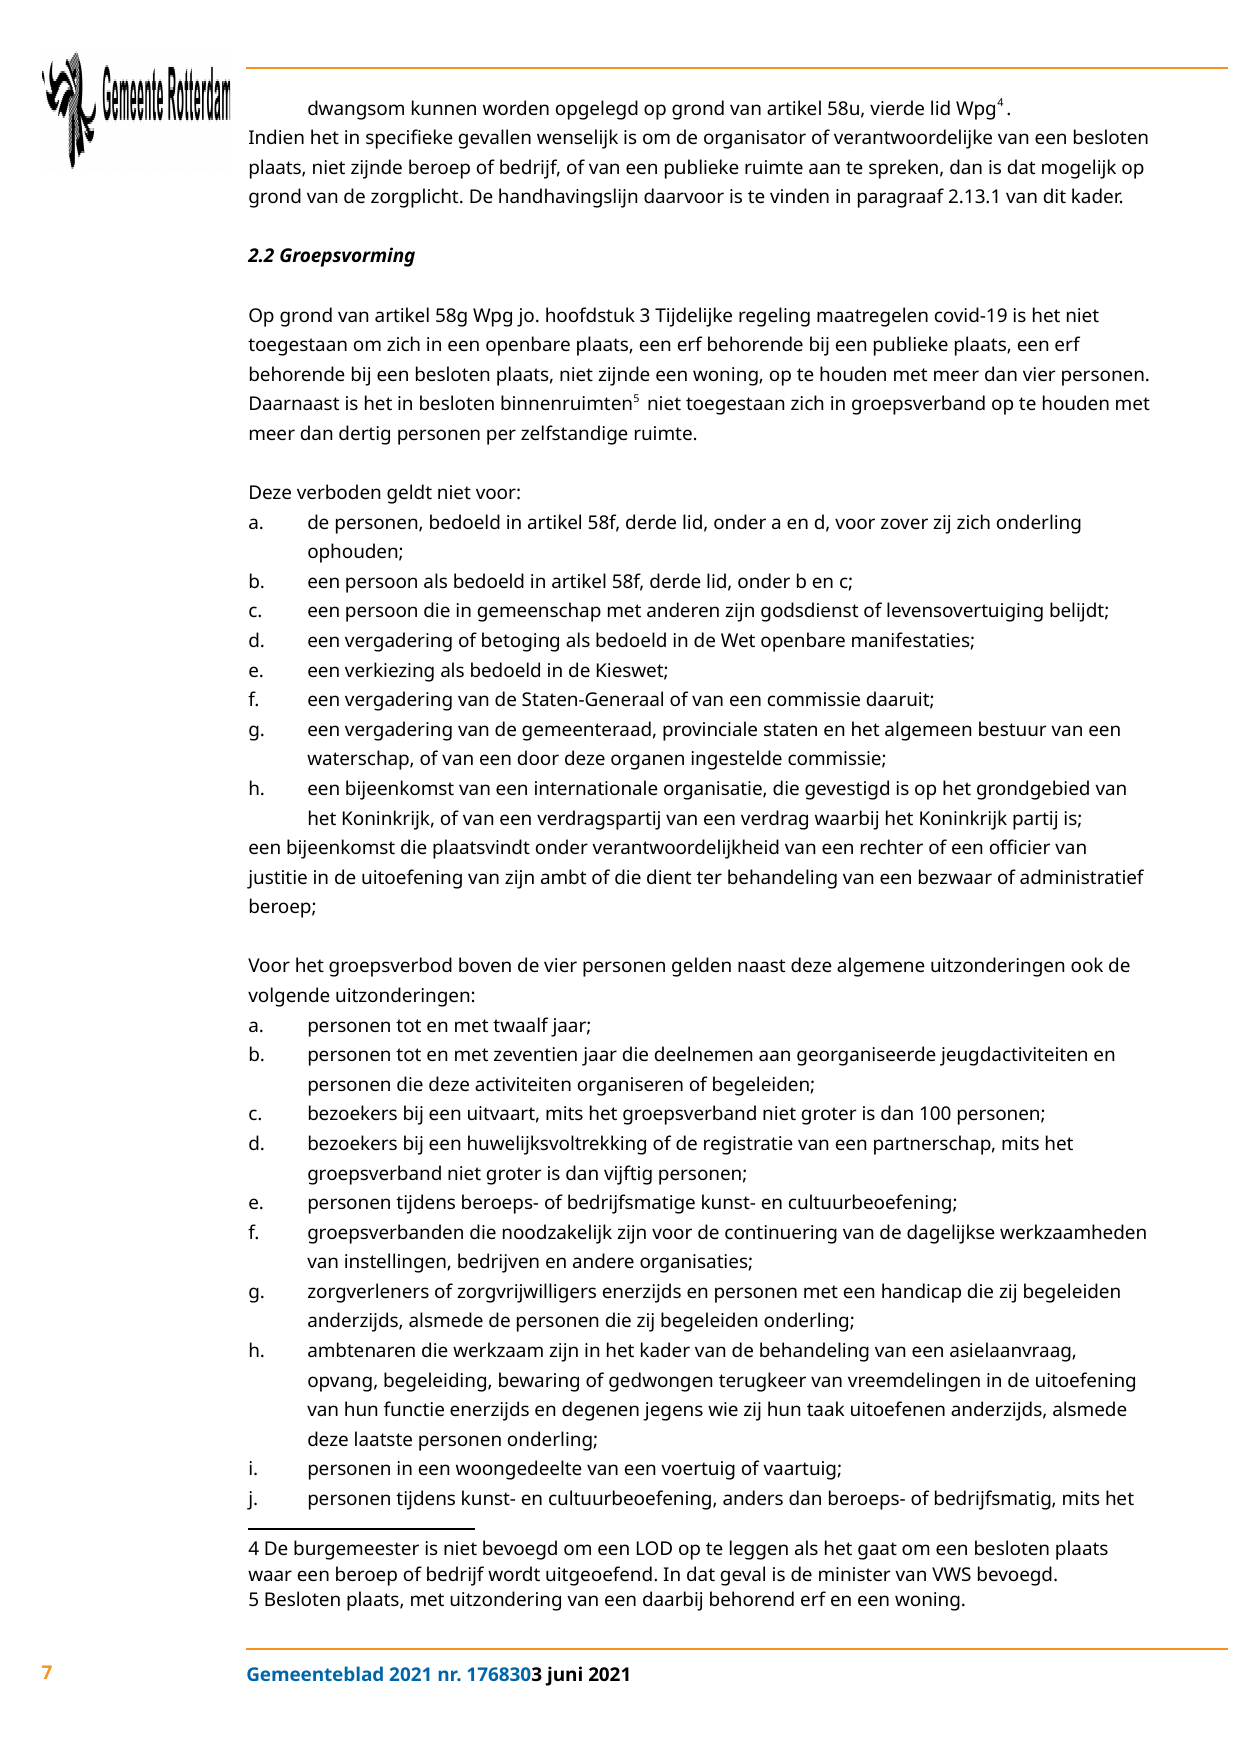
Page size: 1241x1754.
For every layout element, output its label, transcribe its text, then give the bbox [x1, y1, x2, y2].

list groepsverbanden die noodzakelijk zijn voor de continuering van de dagelijkse werkzaamheden van instellingen, bedrijven en andere organisaties; [248, 1219, 1152, 1274]
list personen tot en met twaalf jaar; [248, 1012, 1152, 1038]
text 2.2 Groepsvorming [248, 243, 1152, 268]
list De burgemeester is niet bevoegd om een LOD op te leggen als het gaat om een besloten plaats waar een beroep of bedrijf wordt uitgeoefend. In dat geval is de minister van VWS bevoegd. [248, 1535, 1152, 1586]
text Voor het groepsverbod boven de vier personen gelden naast deze algemene uitzonderingen ook de volgende uitzonderingen: [248, 953, 1152, 1008]
list ambtenaren die werkzaam zijn in het kader van de behandeling van een asielaanvraag, opvang, begeleiding, bewaring of gedwongen terugkeer van vreemdelingen in de uitoefening van hun functie enerzijds en degenen jegens wie zij hun taak uitoefenen anderzijds, alsmede deze laatste personen onderling; [248, 1337, 1152, 1452]
text Besloten plaats, met uitzondering van een daarbij behorend erf en een woning. [248, 1586, 1152, 1612]
list een vergadering van de Staten-Generaal of van een commissie daaruit; [248, 686, 1152, 712]
list personen tot en met zeventien jaar die deelnemen aan georganiseerde jeugdactiviteiten en personen die deze activiteiten organiseren of begeleiden; [248, 1041, 1152, 1097]
list een vergadering van de gemeenteraad, provinciale staten en het algemeen bestuur van een waterschap, of van een door deze organen ingestelde commissie; [248, 716, 1152, 771]
list een bijeenkomst van een internationale organisatie, die gevestigd is op het grondgebied van het Koninkrijk, of van een verdragspartij van een verdrag waarbij het Koninkrijk partij is; [248, 775, 1152, 831]
list personen in een woongedeelte van een voertuig of vaartuig; [248, 1456, 1152, 1481]
list een persoon die in gemeenschap met anderen zijn godsdienst of levensovertuiging belijdt; [248, 598, 1152, 623]
text een bijeenkomst die plaatsvindt onder verantwoordelijkheid van een rechter of een officier van justitie in de uitoefening van zijn ambt of die dient ter behandeling van een bezwaar of administratief beroep; [248, 834, 1152, 919]
picture [41, 47, 231, 172]
list zorgverleners of zorgvrijwilligers enerzijds en personen met een handicap die zij begeleiden anderzijds, alsmede de personen die zij begeleiden onderling; [248, 1278, 1152, 1333]
list personen tijdens beroeps- of bedrijfsmatige kunst- en cultuurbeoefening; [248, 1189, 1152, 1215]
text Indien het in specifieke gevallen wenselijk is om de organisator of verantwoordelijke van een besloten plaats, niet zijnde beroep of bedrijf, of van een publieke ruimte aan te spreken, dan is dat mogelijk op grond van de zorgplicht. De handhavingslijn daarvoor is te vinden in paragraaf 2.13.1 van dit kader. [248, 124, 1152, 209]
text Op grond van artikel 58g Wpg jo. hoofdstuk 3 Tijdelijke regeling maatregelen covid-19 is het niet toegestaan om zich in een openbare plaats, een erf behorende bij een publieke plaats, een erf behorende bij een besloten plaats, niet zijnde een woning, op te houden met meer dan vier personen. Daarnaast is het in besloten binnenruimten niet toegestaan zich in groepsverband op te houden met meer dan dertig personen per zelfstandige ruimte. [248, 302, 1152, 446]
text Deze verboden geldt niet voor: [248, 479, 1152, 505]
list bezoekers bij een uitvaart, mits het groepsverband niet groter is dan 100 personen; [248, 1101, 1152, 1126]
list dwangsom kunnen worden opgelegd op grond van artikel 58u, vierde lid Wpg. [248, 95, 1152, 121]
list bezoekers bij een huwelijksvoltrekking of de registratie van een partnerschap, mits het groepsverband niet groter is dan vijftig personen; [248, 1130, 1152, 1186]
list personen tijdens kunst- en cultuurbeoefening, anders dan beroeps- of bedrijfsmatig, mits het [248, 1485, 1152, 1511]
list een persoon als bedoeld in artikel 58f, derde lid, onder b en c; [248, 568, 1152, 594]
list een verkiezing als bedoeld in de Kieswet; [248, 657, 1152, 683]
list een vergadering of betoging als bedoeld in de Wet openbare manifestaties; [248, 627, 1152, 653]
list de personen, bedoeld in artikel 58f, derde lid, onder a en d, voor zover zij zich onderling ophouden; [248, 509, 1152, 564]
